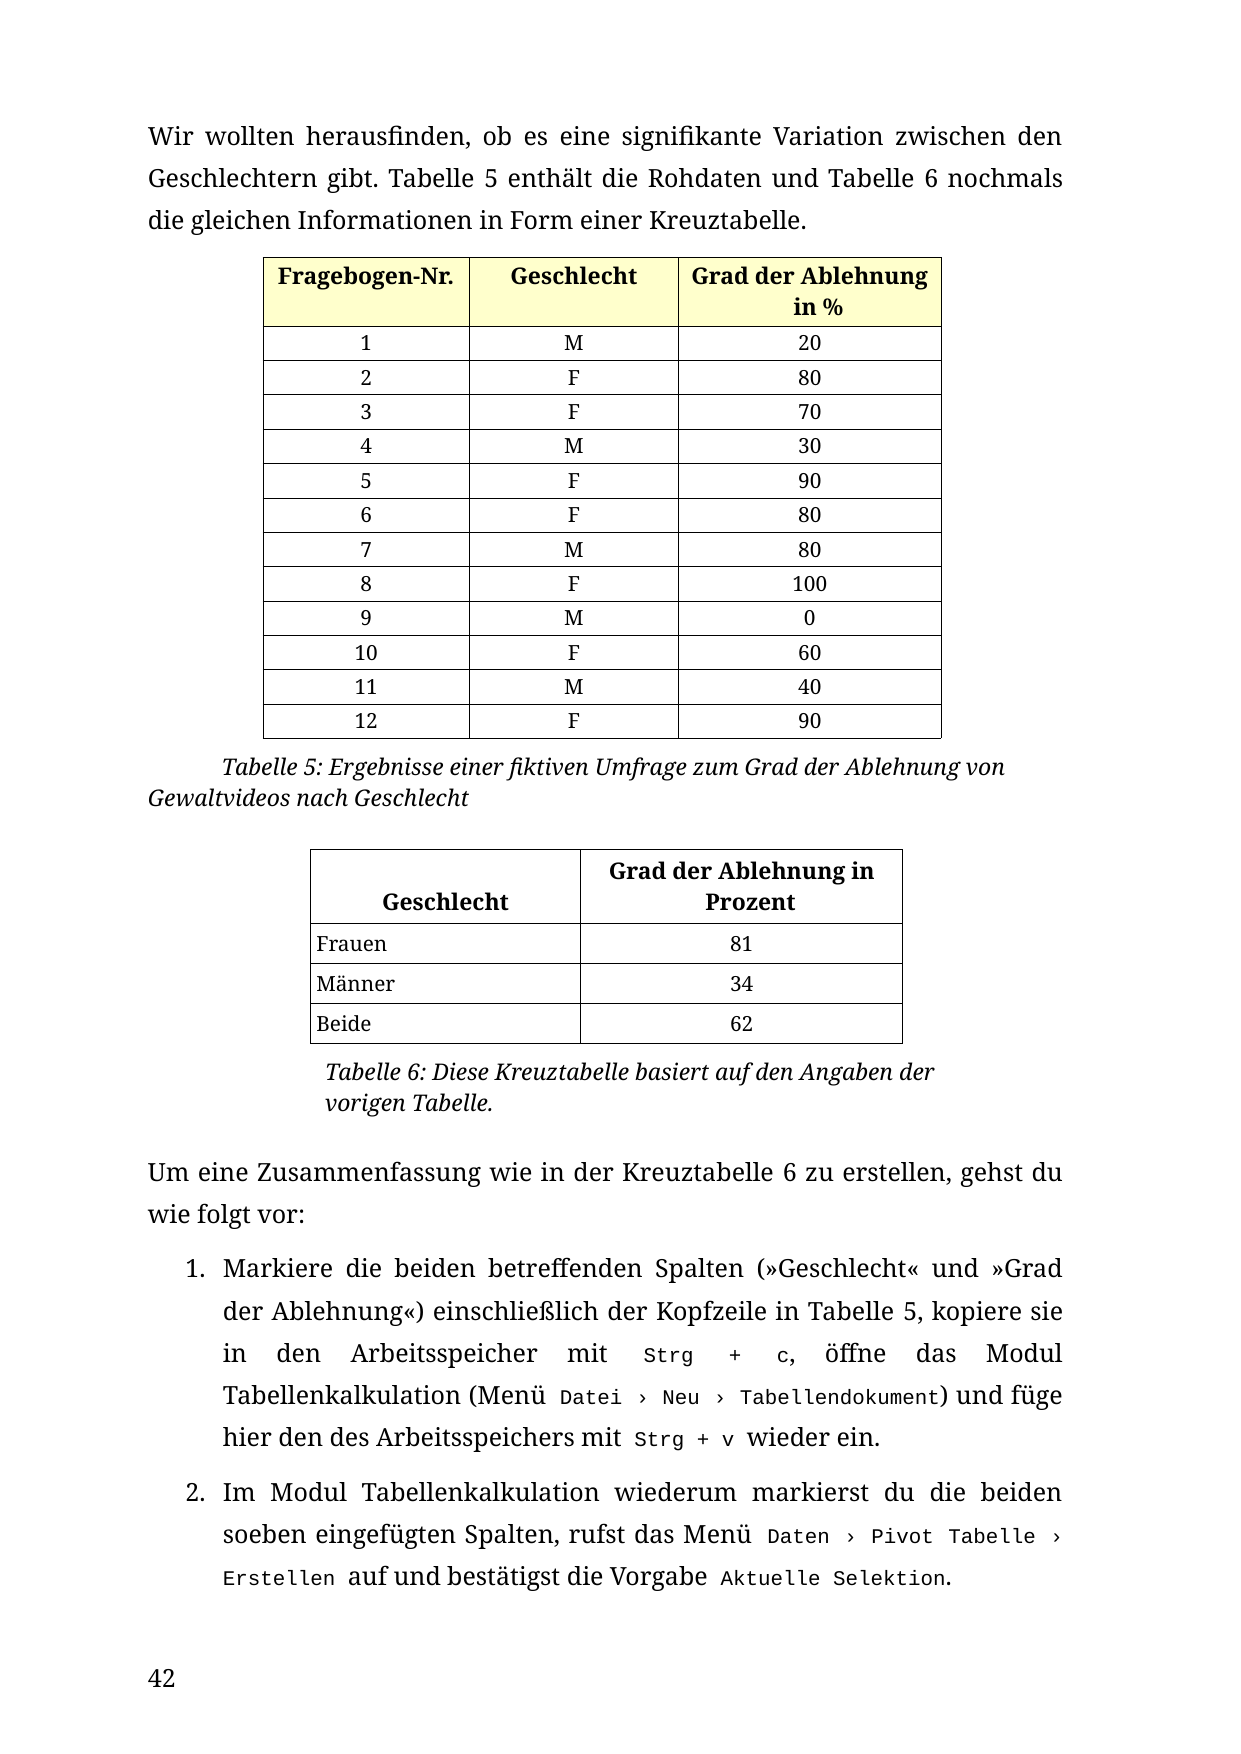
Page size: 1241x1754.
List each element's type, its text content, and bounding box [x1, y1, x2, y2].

table_cell 12 [264, 705, 469, 738]
table_cell 30 [679, 430, 941, 463]
table_cell F [470, 567, 678, 601]
text Wir wollten herausfinden, ob es eine signifikante Variation zwischen den Geschlechtern gibt. Tabelle 5 enthält die Rohdaten und Tabelle 6 nochmals die gleichen Informationen in Form einer Kreuztabelle. [148, 118, 1063, 237]
table_cell F [470, 395, 678, 429]
table_cell 1 [264, 327, 469, 360]
table_cell F [470, 361, 678, 394]
table_cell 80 [679, 533, 941, 566]
table_cell 10 [264, 636, 469, 669]
table_cell 90 [679, 464, 941, 497]
table_header Grad der Ablehnung in % [679, 258, 941, 326]
table_cell 80 [679, 361, 941, 394]
text Tabelle 5: Ergebnisse einer fiktiven Umfrage zum Grad der Ablehnung von Gewaltvideos nach Geschlecht [148, 751, 1063, 813]
table_cell 0 [679, 602, 941, 635]
table_cell 2 [264, 361, 469, 394]
table_header Fragebogen-Nr. [264, 258, 469, 326]
table_cell 90 [679, 705, 941, 738]
list Markiere die beiden betreffenden Spalten (»Geschlecht« und »Grad der Ablehnung«) einschließlich der Kopfzeile in Tabelle 5, kopiere sie in den Arbeitsspeicher mit Strg + c, öffne das Modul Tabellenkalkulation (Menü Datei › Neu › Tabellendokument) und füge hier den des Arbeitsspeichers mit Strg + v wieder ein. [185, 1251, 1063, 1454]
table_cell 6 [264, 499, 469, 532]
table_cell F [470, 636, 678, 669]
table_header Geschlecht [311, 850, 580, 923]
table_cell M [470, 602, 678, 635]
table_cell 80 [679, 499, 941, 532]
list Im Modul Tabellenkalkulation wiederum markierst du die beiden soeben eingefügten Spalten, rufst das Menü Daten › Pivot Tabelle › Erstellen auf und bestätigst die Vorgabe Aktuelle Selektion. [185, 1474, 1063, 1593]
table_cell M [470, 670, 678, 704]
table_cell 20 [679, 327, 941, 360]
table_cell M [470, 327, 678, 360]
table_cell 81 [581, 924, 902, 963]
table_cell M [470, 533, 678, 566]
table_header Geschlecht [470, 258, 678, 326]
text Tabelle 6: Diese Kreuztabelle basiert auf den Angaben der vorigen Tabelle. [325, 1056, 945, 1118]
table_cell F [470, 499, 678, 532]
table_cell 5 [264, 464, 469, 497]
table_cell F [470, 705, 678, 738]
table_cell 9 [264, 602, 469, 635]
table_cell Männer [311, 964, 580, 1003]
table_cell Frauen [311, 924, 580, 963]
table_cell F [470, 464, 678, 497]
table_cell M [470, 430, 678, 463]
table_cell 62 [581, 1004, 902, 1043]
table_header Grad der Ablehnung in Prozent [581, 850, 902, 923]
table_cell 60 [679, 636, 941, 669]
table_cell Beide [311, 1004, 580, 1043]
table_cell 7 [264, 533, 469, 566]
table_cell 100 [679, 567, 941, 601]
table_cell 40 [679, 670, 941, 704]
table_cell 70 [679, 395, 941, 429]
text Um eine Zusammenfassung wie in der Kreuztabelle 6 zu erstellen, gehst du wie folgt vor: [148, 1154, 1063, 1230]
table_cell 34 [581, 964, 902, 1003]
table_cell 11 [264, 670, 469, 704]
table_cell 3 [264, 395, 469, 429]
table_cell 8 [264, 567, 469, 601]
table_cell 4 [264, 430, 469, 463]
